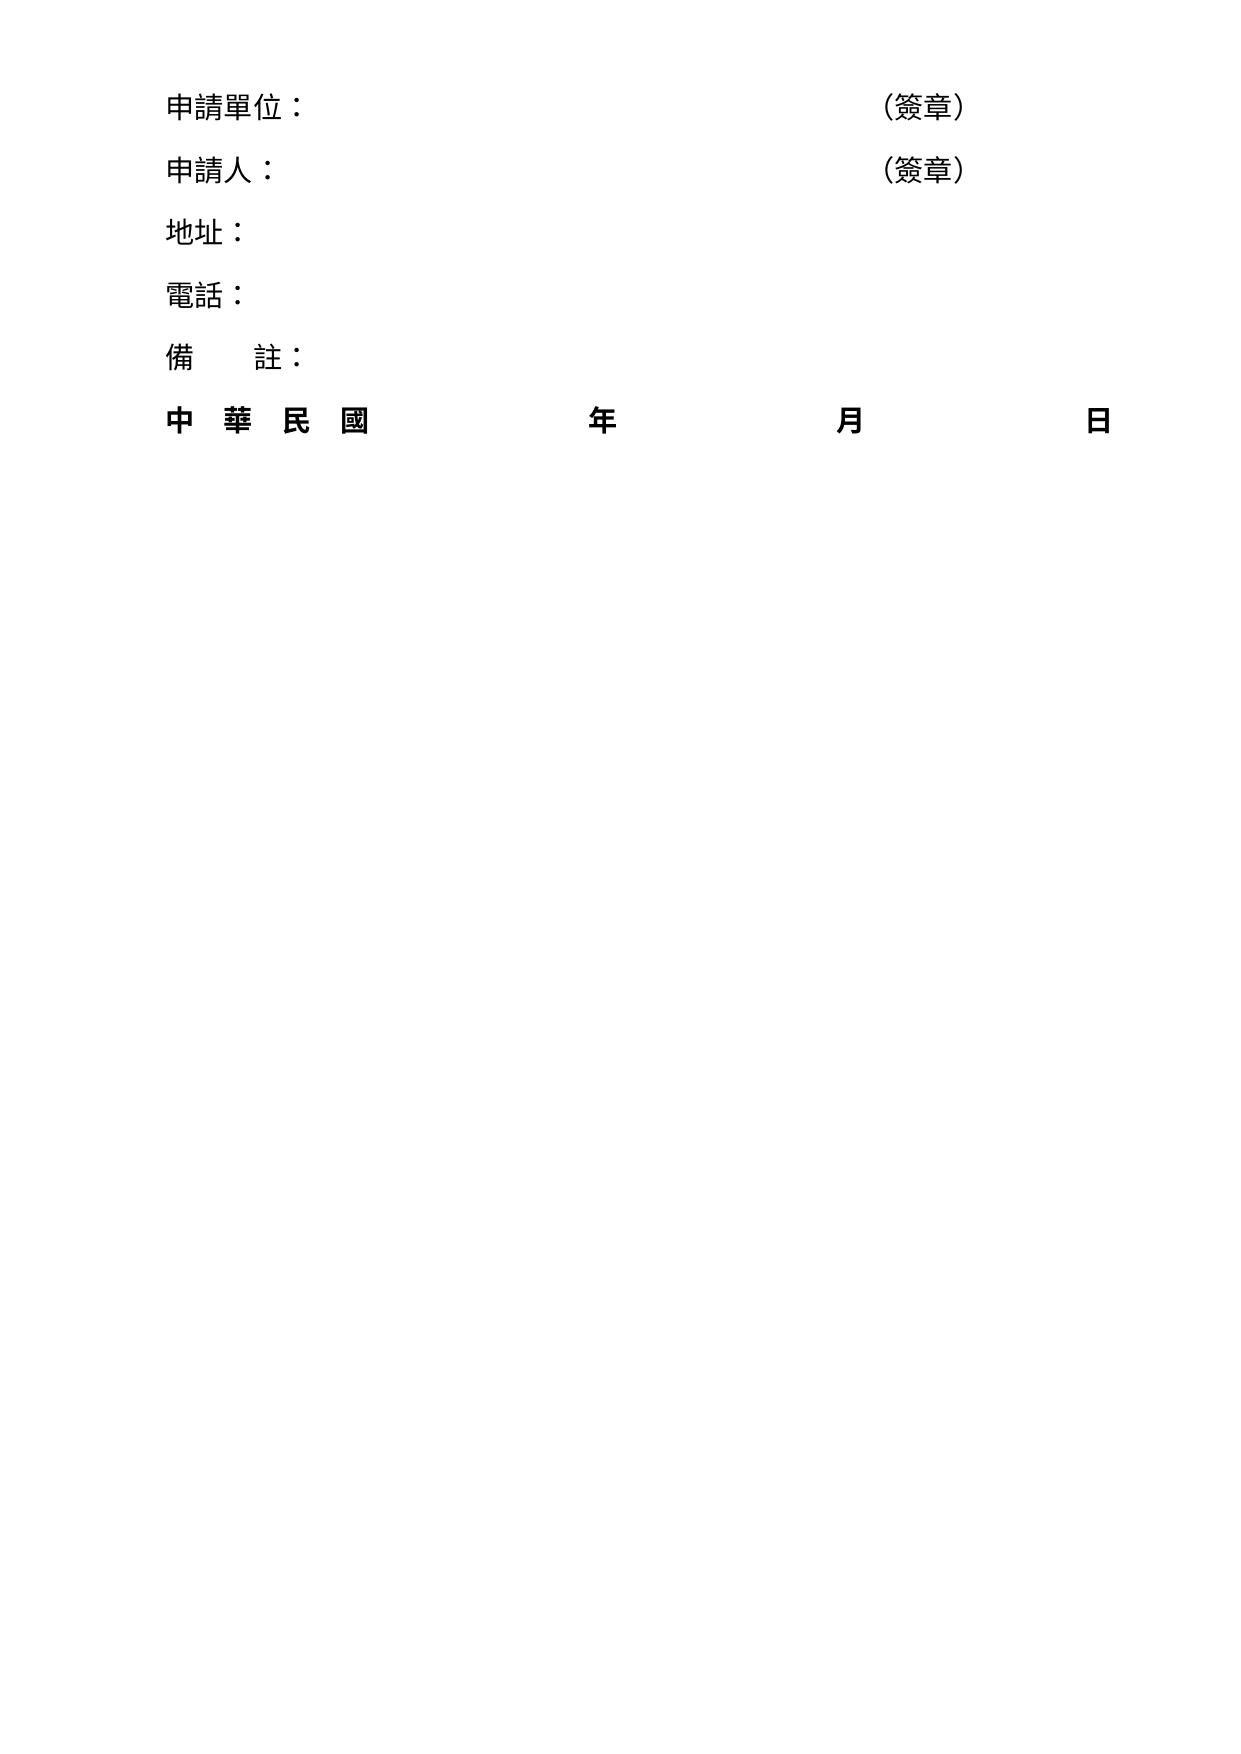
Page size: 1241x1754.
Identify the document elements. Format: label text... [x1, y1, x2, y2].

text 申請人： （簽章） [165, 127, 1122, 189]
text 備 註： [165, 314, 1122, 377]
text 申請單位： （簽章） [165, 64, 1122, 127]
text 電話： [165, 252, 1122, 314]
text 中 華 民 國 年 月 日 [165, 377, 1122, 439]
text 地址： [165, 189, 1122, 252]
